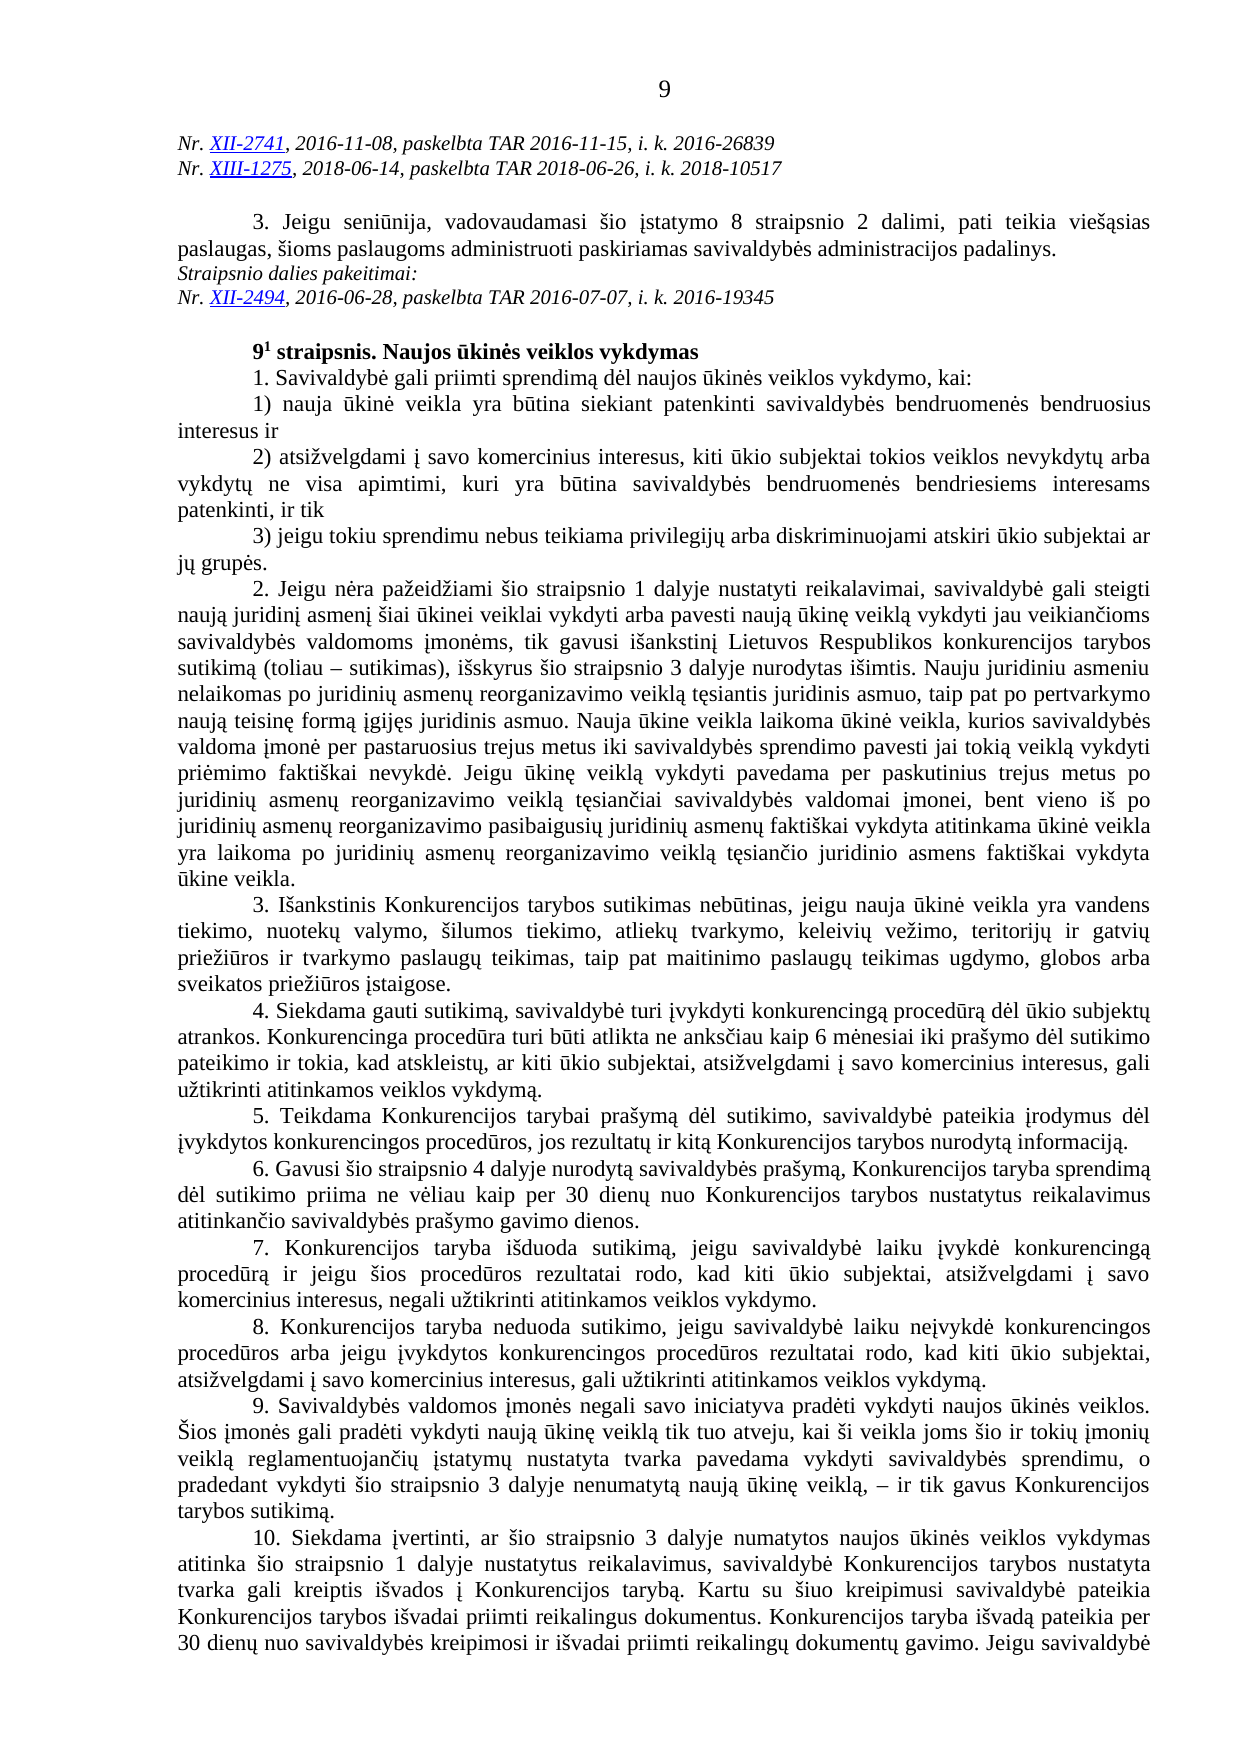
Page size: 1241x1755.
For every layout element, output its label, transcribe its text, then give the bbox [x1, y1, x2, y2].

text 5. Teikdama Konkurencijos tarybai prašymą dėl sutikimo, savivaldybė pateikia įrodymus dėl įvykdytos konkurencingos procedūros, jos rezultatų ir kitą Konkurencijos tarybos nurodytą informaciją. [177, 1102, 1152, 1155]
text 2. Jeigu nėra pažeidžiami šio straipsnio 1 dalyje nustatyti reikalavimai, savivaldybė gali steigti naują juridinį asmenį šiai ūkinei veiklai vykdyti arba pavesti naują ūkinę veiklą vykdyti jau veikiančioms savivaldybės valdomoms įmonėms, tik gavusi išankstinį Lietuvos Respublikos konkurencijos tarybos sutikimą (toliau – sutikimas), išskyrus šio straipsnio 3 dalyje nurodytas išimtis. Nauju juridiniu asmeniu nelaikomas po juridinių asmenų reorganizavimo veiklą tęsiantis juridinis asmuo, taip pat po pertvarkymo naują teisinę formą įgijęs juridinis asmuo. Nauja ūkine veikla laikoma ūkinė veikla, kurios savivaldybės valdoma įmonė per pastaruosius trejus metus iki savivaldybės sprendimo pavesti jai tokią veiklą vykdyti priėmimo faktiškai nevykdė. Jeigu ūkinę veiklą vykdyti pavedama per paskutinius trejus metus po juridinių asmenų reorganizavimo veiklą tęsiančiai savivaldybės valdomai įmonei, bent vieno iš po juridinių asmenų reorganizavimo pasibaigusių juridinių asmenų faktiškai vykdyta atitinkama ūkinė veikla yra laikoma po juridinių asmenų reorganizavimo veiklą tęsiančio juridinio asmens faktiškai vykdyta ūkine veikla. [177, 575, 1152, 891]
text 2) atsižvelgdami į savo komercinius interesus, kiti ūkio subjektai tokios veiklos nevykdytų arba vykdytų ne visa apimtimi, kuri yra būtina savivaldybės bendruomenės bendriesiems interesams patenkinti, ir tik [177, 443, 1152, 522]
text 9. Savivaldybės valdomos įmonės negali savo iniciatyva pradėti vykdyti naujos ūkinės veiklos. Šios įmonės gali pradėti vykdyti naują ūkinę veiklą tik tuo atveju, kai ši veikla joms šio ir tokių įmonių veiklą reglamentuojančių įstatymų nustatyta tvarka pavedama vykdyti savivaldybės sprendimu, o pradedant vykdyti šio straipsnio 3 dalyje nenumatytą naują ūkinę veiklą, – ir tik gavus Konkurencijos tarybos sutikimą. [177, 1392, 1152, 1524]
text 7. Konkurencijos taryba išduoda sutikimą, jeigu savivaldybė laiku įvykdė konkurencingą procedūrą ir jeigu šios procedūros rezultatai rodo, kad kiti ūkio subjektai, atsižvelgdami į savo komercinius interesus, negali užtikrinti atitinkamos veiklos vykdymo. [177, 1234, 1152, 1313]
text 3. Išankstinis Konkurencijos tarybos sutikimas nebūtinas, jeigu nauja ūkinė veikla yra vandens tiekimo, nuotekų valymo, šilumos tiekimo, atliekų tvarkymo, keleivių vežimo, teritorijų ir gatvių priežiūros ir tvarkymo paslaugų teikimas, taip pat maitinimo paslaugų teikimas ugdymo, globos arba sveikatos priežiūros įstaigose. [177, 891, 1152, 997]
text 8. Konkurencijos taryba neduoda sutikimo, jeigu savivaldybė laiku neįvykdė konkurencingos procedūros arba jeigu įvykdytos konkurencingos procedūros rezultatai rodo, kad kiti ūkio subjektai, atsižvelgdami į savo komercinius interesus, gali užtikrinti atitinkamos veiklos vykdymą. [177, 1313, 1152, 1392]
text 1) nauja ūkinė veikla yra būtina siekiant patenkinti savivaldybės bendruomenės bendruosius interesus ir [177, 391, 1152, 443]
text 10. Siekdama įvertinti, ar šio straipsnio 3 dalyje numatytos naujos ūkinės veiklos vykdymas atitinka šio straipsnio 1 dalyje nustatytus reikalavimus, savivaldybė Konkurencijos tarybos nustatyta tvarka gali kreiptis išvados į Konkurencijos tarybą. Kartu su šiuo kreipimusi savivaldybė pateikia Konkurencijos tarybos išvadai priimti reikalingus dokumentus. Konkurencijos taryba išvadą pateikia per 30 dienų nuo savivaldybės kreipimosi ir išvadai priimti reikalingų dokumentų gavimo. Jeigu savivaldybė [177, 1524, 1152, 1656]
text 3. Jeigu seniūnija, vadovaudamasi šio įstatymo 8 straipsnio 2 dalimi, pati teikia viešąsias paslaugas, šioms paslaugoms administruoti paskiriamas savivaldybės administracijos padalinys. [177, 208, 1152, 261]
text 1. Savivaldybė gali priimti sprendimą dėl naujos ūkinės veiklos vykdymo, kai: [177, 364, 1152, 391]
text Straipsnio dalies pakeitimai: [177, 261, 1152, 285]
text Nr. XIII-1275, 2018-06-14, paskelbta TAR 2018-06-26, i. k. 2018-10517 [177, 155, 1152, 179]
text Nr. XII-2494, 2016-06-28, paskelbta TAR 2016-07-07, i. k. 2016-19345 [177, 285, 1152, 309]
text 4. Siekdama gauti sutikimą, savivaldybė turi įvykdyti konkurencingą procedūrą dėl ūkio subjektų atrankos. Konkurencinga procedūra turi būti atlikta ne anksčiau kaip 6 mėnesiai iki prašymo dėl sutikimo pateikimo ir tokia, kad atskleistų, ar kiti ūkio subjektai, atsižvelgdami į savo komercinius interesus, gali užtikrinti atitinkamos veiklos vykdymą. [177, 997, 1152, 1102]
text 6. Gavusi šio straipsnio 4 dalyje nurodytą savivaldybės prašymą, Konkurencijos taryba sprendimą dėl sutikimo priima ne vėliau kaip per 30 dienų nuo Konkurencijos tarybos nustatytus reikalavimus atitinkančio savivaldybės prašymo gavimo dienos. [177, 1155, 1152, 1234]
text 91 straipsnis. Naujos ūkinės veiklos vykdymas [177, 338, 1152, 364]
text 3) jeigu tokiu sprendimu nebus teikiama privilegijų arba diskriminuojami atskiri ūkio subjektai ar jų grupės. [177, 522, 1152, 575]
text Nr. XII-2741, 2016-11-08, paskelbta TAR 2016-11-15, i. k. 2016-26839 [177, 131, 1152, 155]
